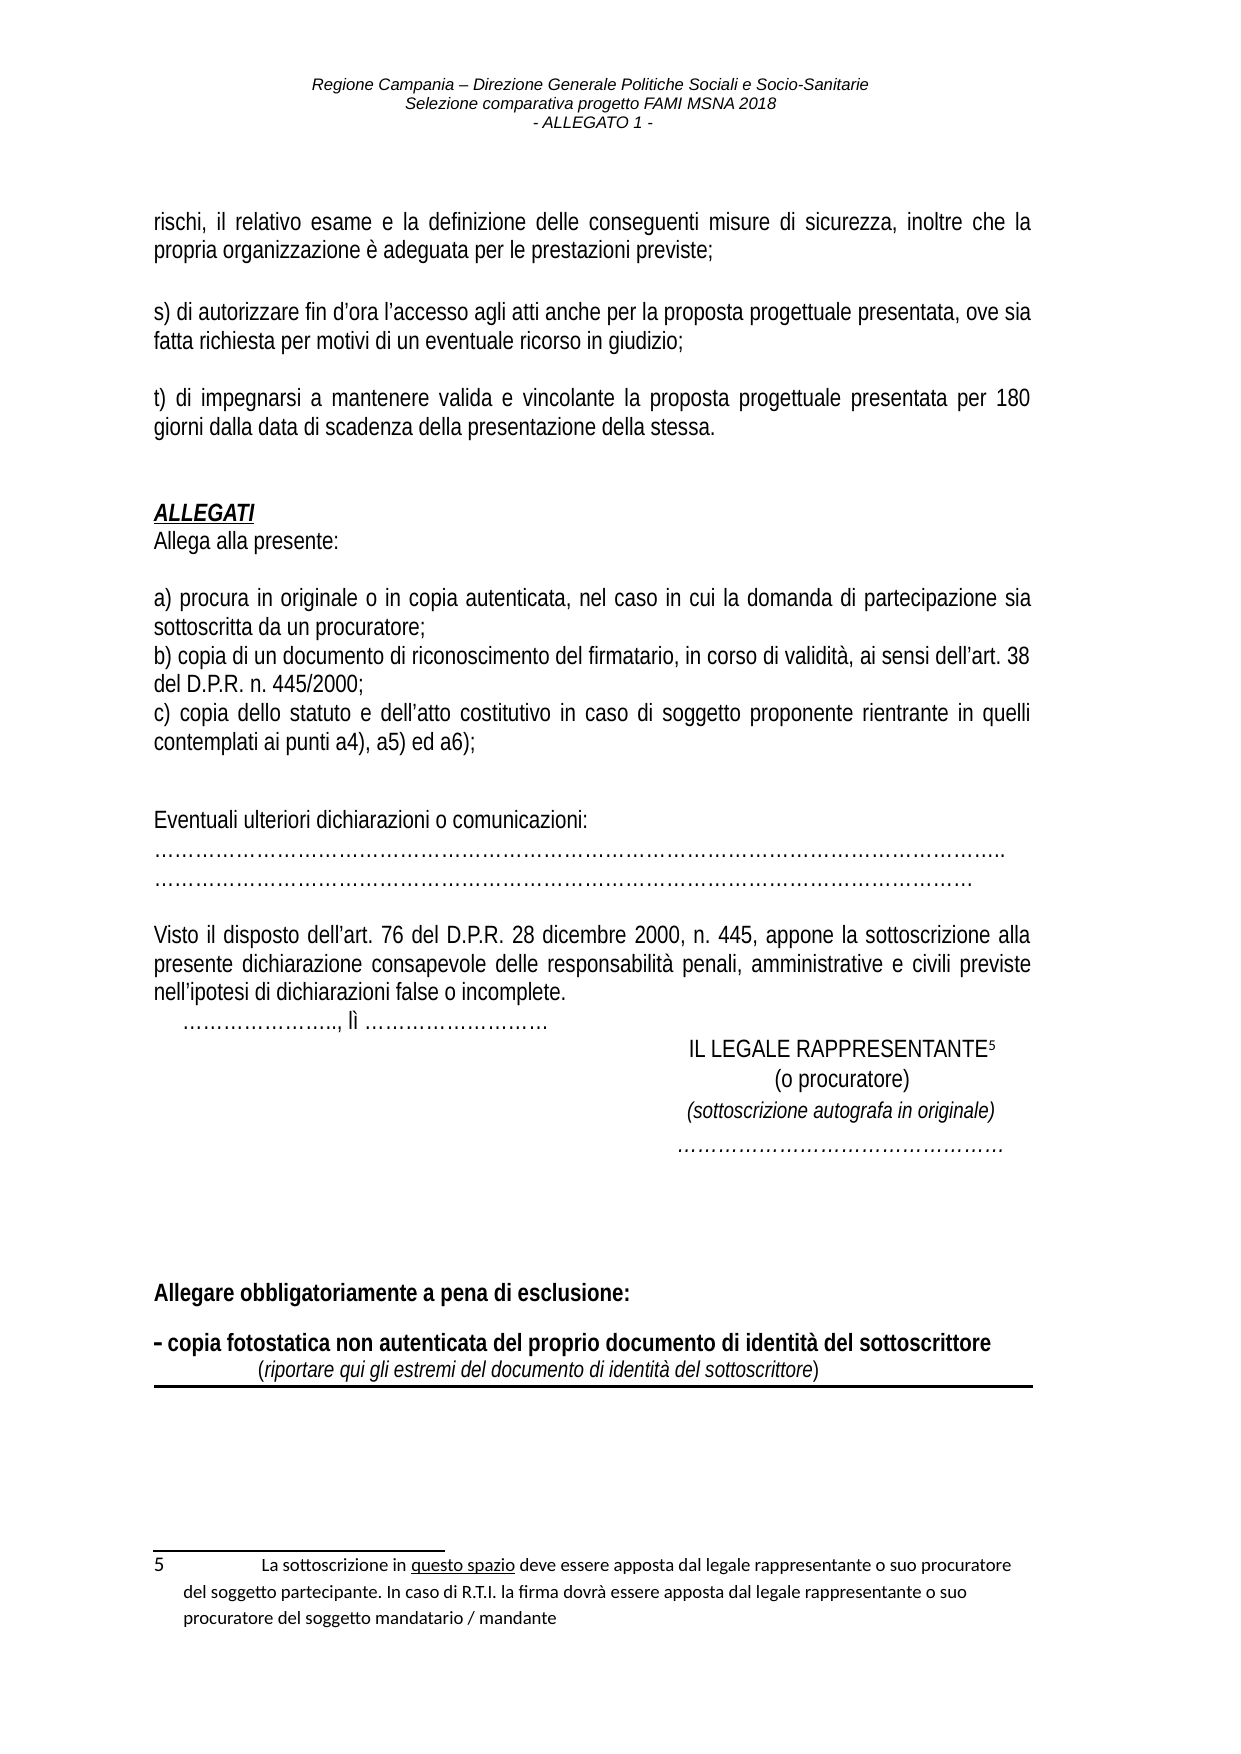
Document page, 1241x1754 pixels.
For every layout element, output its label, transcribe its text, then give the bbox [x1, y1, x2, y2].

text Eventuali ulteriori dichiarazioni o comunicazioni: [153, 784, 1033, 834]
text rischi, il relativo esame e la definizione delle conseguenti misure di sicurezza, inoltre che la propria organizzazione è adeguata per le prestazioni previste; [153, 207, 1033, 264]
text a) procura in originale o in copia autenticata, nel caso in cui la domanda di partecipazione sia sottoscritta da un procuratore; [153, 583, 1033, 641]
text s) di autorizzare fin d’ora l’accesso agli atti anche per la proposta progettuale presentata, ove sia fatta richiesta per motivi di un eventuale ricorso in giudizio; [153, 297, 1033, 354]
text Allega alla presente: [153, 526, 1033, 555]
table_header IL LEGALE RAPPRESENTANTE (o procuratore) (sottoscrizione autografa in originale) ………………………………………… [545, 1035, 1139, 1206]
text ALLEGATI [153, 497, 1033, 526]
text c) copia dello statuto e dell’atto costitutivo in caso di soggetto proponente rientrante in quelli contemplati ai punti a4), a5) ed a6); [153, 698, 1033, 755]
text (riportare qui gli estremi del documento di identità del sottoscrittore) [153, 1356, 1033, 1388]
table_header [146, 1035, 545, 1206]
text ………………….., lì ……………………… [153, 1006, 1033, 1034]
text t) di impegnarsi a mantenere valida e vincolante la proposta progettuale presentata per 180 giorni dalla data di scadenza della presentazione della stessa. [153, 383, 1033, 440]
text Visto il disposto dell’art. 76 del D.P.R. 28 dicembre 2000, n. 445, appone la sottoscrizione alla presente dichiarazione consapevole delle responsabilità penali, amministrative e civili previste nell’ipotesi di dichiarazioni false o incomplete. [153, 920, 1033, 1006]
text b) copia di un documento di riconoscimento del firmatario, in corso di validità, ai sensi dell’art. 38 del D.P.R. n. 445/2000; [153, 641, 1033, 698]
text Allegare obbligatoriamente a pena di esclusione: [153, 1256, 1033, 1306]
text ……………………………………………………………………………………………………………..………………………………………………………………………………………………………… [153, 834, 1033, 891]
text - copia fotostatica non autenticata del proprio documento di identità del sottoscrittore [153, 1306, 1033, 1356]
